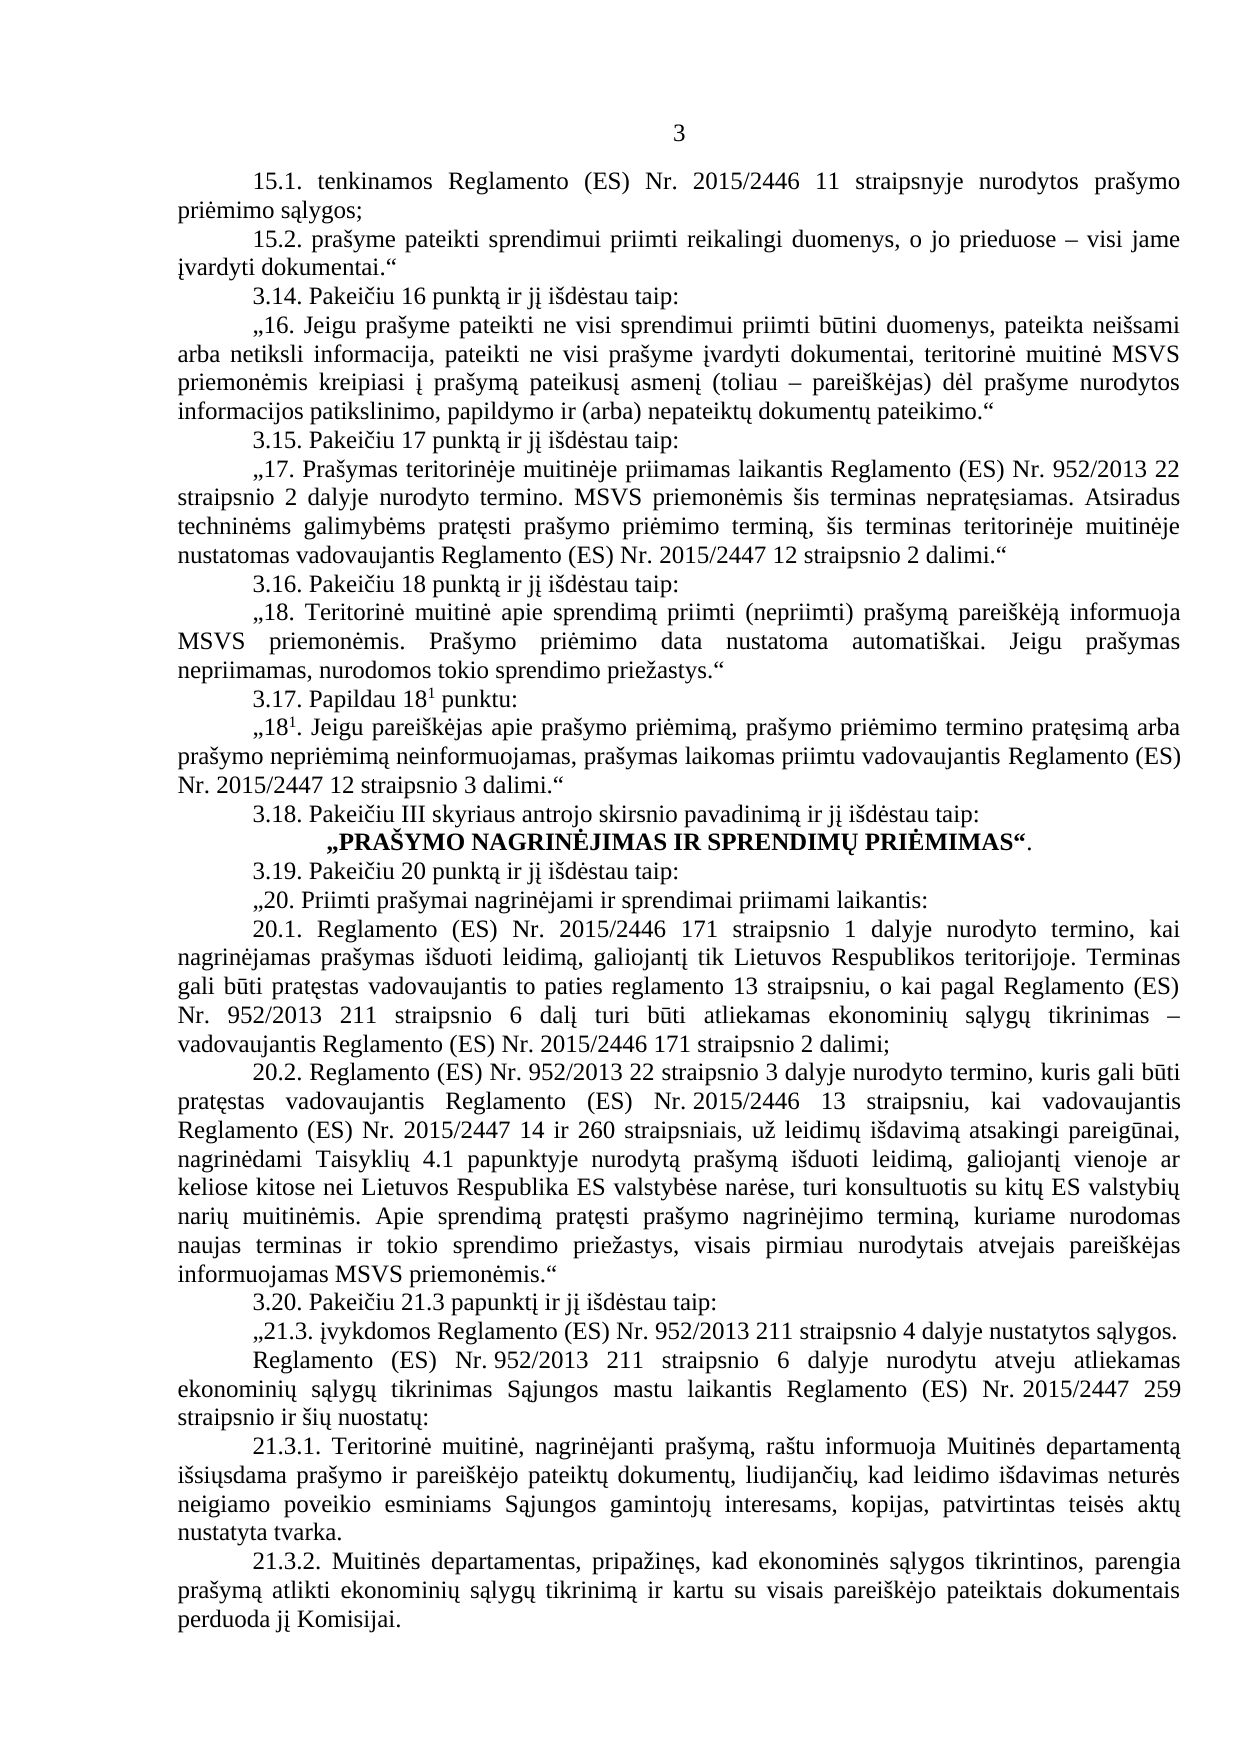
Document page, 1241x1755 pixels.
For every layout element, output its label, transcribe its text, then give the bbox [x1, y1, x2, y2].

text 3.20. Pakeičiu 21.3 papunktį ir jį išdėstau taip: [177, 1287, 1181, 1316]
text „PRAŠYMO NAGRINĖJIMAS IR SPRENDIMŲ PRIĖMIMAS“. [177, 827, 1181, 856]
text 3.17. Papildau 181 punktu: [177, 684, 1181, 712]
text 3.15. Pakeičiu 17 punktą ir jį išdėstau taip: [177, 425, 1181, 454]
text 15.2. prašyme pateikti sprendimui priimti reikalingi duomenys, o jo prieduose – visi jame įvardyti dokumentai.“ [177, 224, 1181, 281]
text 21.3.2. Muitinės departamentas, pripažinęs, kad ekonominės sąlygos tikrintinos, parengia prašymą atlikti ekonominių sąlygų tikrinimą ir kartu su visais pareiškėjo pateiktais dokumentais perduoda jį Komisijai. [177, 1546, 1181, 1632]
text 3.14. Pakeičiu 16 punktą ir jį išdėstau taip: [177, 281, 1181, 310]
text 3.16. Pakeičiu 18 punktą ir jį išdėstau taip: [177, 569, 1181, 597]
text 20.2. Reglamento (ES) Nr. 952/2013 22 straipsnio 3 dalyje nurodyto termino, kuris gali būti pratęstas vadovaujantis Reglamento (ES) Nr. 2015/2446 13 straipsniu, kai vadovaujantis Reglamento (ES) Nr. 2015/2447 14 ir 260 straipsniais, už leidimų išdavimą atsakingi pareigūnai, nagrinėdami Taisyklių 4.1 papunktyje nurodytą prašymą išduoti leidimą, galiojantį vienoje ar keliose kitose nei Lietuvos Respublika ES valstybėse narėse, turi konsultuotis su kitų ES valstybių narių muitinėmis. Apie sprendimą pratęsti prašymo nagrinėjimo terminą, kuriame nurodomas naujas terminas ir tokio sprendimo priežastys, visais pirmiau nurodytais atvejais pareiškėjas informuojamas MSVS priemonėmis.“ [177, 1057, 1181, 1287]
text „16. Jeigu prašyme pateikti ne visi sprendimui priimti būtini duomenys, pateikta neišsami arba netiksli informacija, pateikti ne visi prašyme įvardyti dokumentai, teritorinė muitinė MSVS priemonėmis kreipiasi į prašymą pateikusį asmenį (toliau – pareiškėjas) dėl prašyme nurodytos informacijos patikslinimo, papildymo ir (arba) nepateiktų dokumentų pateikimo.“ [177, 310, 1181, 425]
text 15.1. tenkinamos Reglamento (ES) Nr. 2015/2446 11 straipsnyje nurodytos prašymo priėmimo sąlygos; [177, 166, 1181, 224]
text Reglamento (ES) Nr. 952/2013 211 straipsnio 6 dalyje nurodytu atveju atliekamas ekonominių sąlygų tikrinimas Sąjungos mastu laikantis Reglamento (ES) Nr. 2015/2447 259 straipsnio ir šių nuostatų: [177, 1345, 1181, 1431]
text „181. Jeigu pareiškėjas apie prašymo priėmimą, prašymo priėmimo termino pratęsimą arba prašymo nepriėmimą neinformuojamas, prašymas laikomas priimtu vadovaujantis Reglamento (ES) Nr. 2015/2447 12 straipsnio 3 dalimi.“ [177, 712, 1181, 799]
text 21.3.1. Teritorinė muitinė, nagrinėjanti prašymą, raštu informuoja Muitinės departamentą išsiųsdama prašymo ir pareiškėjo pateiktų dokumentų, liudijančių, kad leidimo išdavimas neturės neigiamo poveikio esminiams Sąjungos gamintojų interesams, kopijas, patvirtintas teisės aktų nustatyta tvarka. [177, 1431, 1181, 1546]
text „17. Prašymas teritorinėje muitinėje priimamas laikantis Reglamento (ES) Nr. 952/2013 22 straipsnio 2 dalyje nurodyto termino. MSVS priemonėmis šis terminas nepratęsiamas. Atsiradus techninėms galimybėms pratęsti prašymo priėmimo terminą, šis terminas teritorinėje muitinėje nustatomas vadovaujantis Reglamento (ES) Nr. 2015/2447 12 straipsnio 2 dalimi.“ [177, 454, 1181, 569]
text „18. Teritorinė muitinė apie sprendimą priimti (nepriimti) prašymą pareiškėją informuoja MSVS priemonėmis. Prašymo priėmimo data nustatoma automatiškai. Jeigu prašymas nepriimamas, nurodomos tokio sprendimo priežastys.“ [177, 597, 1181, 684]
text 3.18. Pakeičiu III skyriaus antrojo skirsnio pavadinimą ir jį išdėstau taip: [177, 799, 1181, 827]
text „21.3. įvykdomos Reglamento (ES) Nr. 952/2013 211 straipsnio 4 dalyje nustatytos sąlygos. [177, 1316, 1181, 1345]
text 20.1. Reglamento (ES) Nr. 2015/2446 171 straipsnio 1 dalyje nurodyto termino, kai nagrinėjamas prašymas išduoti leidimą, galiojantį tik Lietuvos Respublikos teritorijoje. Terminas gali būti pratęstas vadovaujantis to paties reglamento 13 straipsniu, o kai pagal Reglamento (ES) Nr. 952/2013 211 straipsnio 6 dalį turi būti atliekamas ekonominių sąlygų tikrinimas – vadovaujantis Reglamento (ES) Nr. 2015/2446 171 straipsnio 2 dalimi; [177, 914, 1181, 1057]
text „20. Priimti prašymai nagrinėjami ir sprendimai priimami laikantis: [177, 885, 1181, 914]
text 3.19. Pakeičiu 20 punktą ir jį išdėstau taip: [177, 856, 1181, 885]
